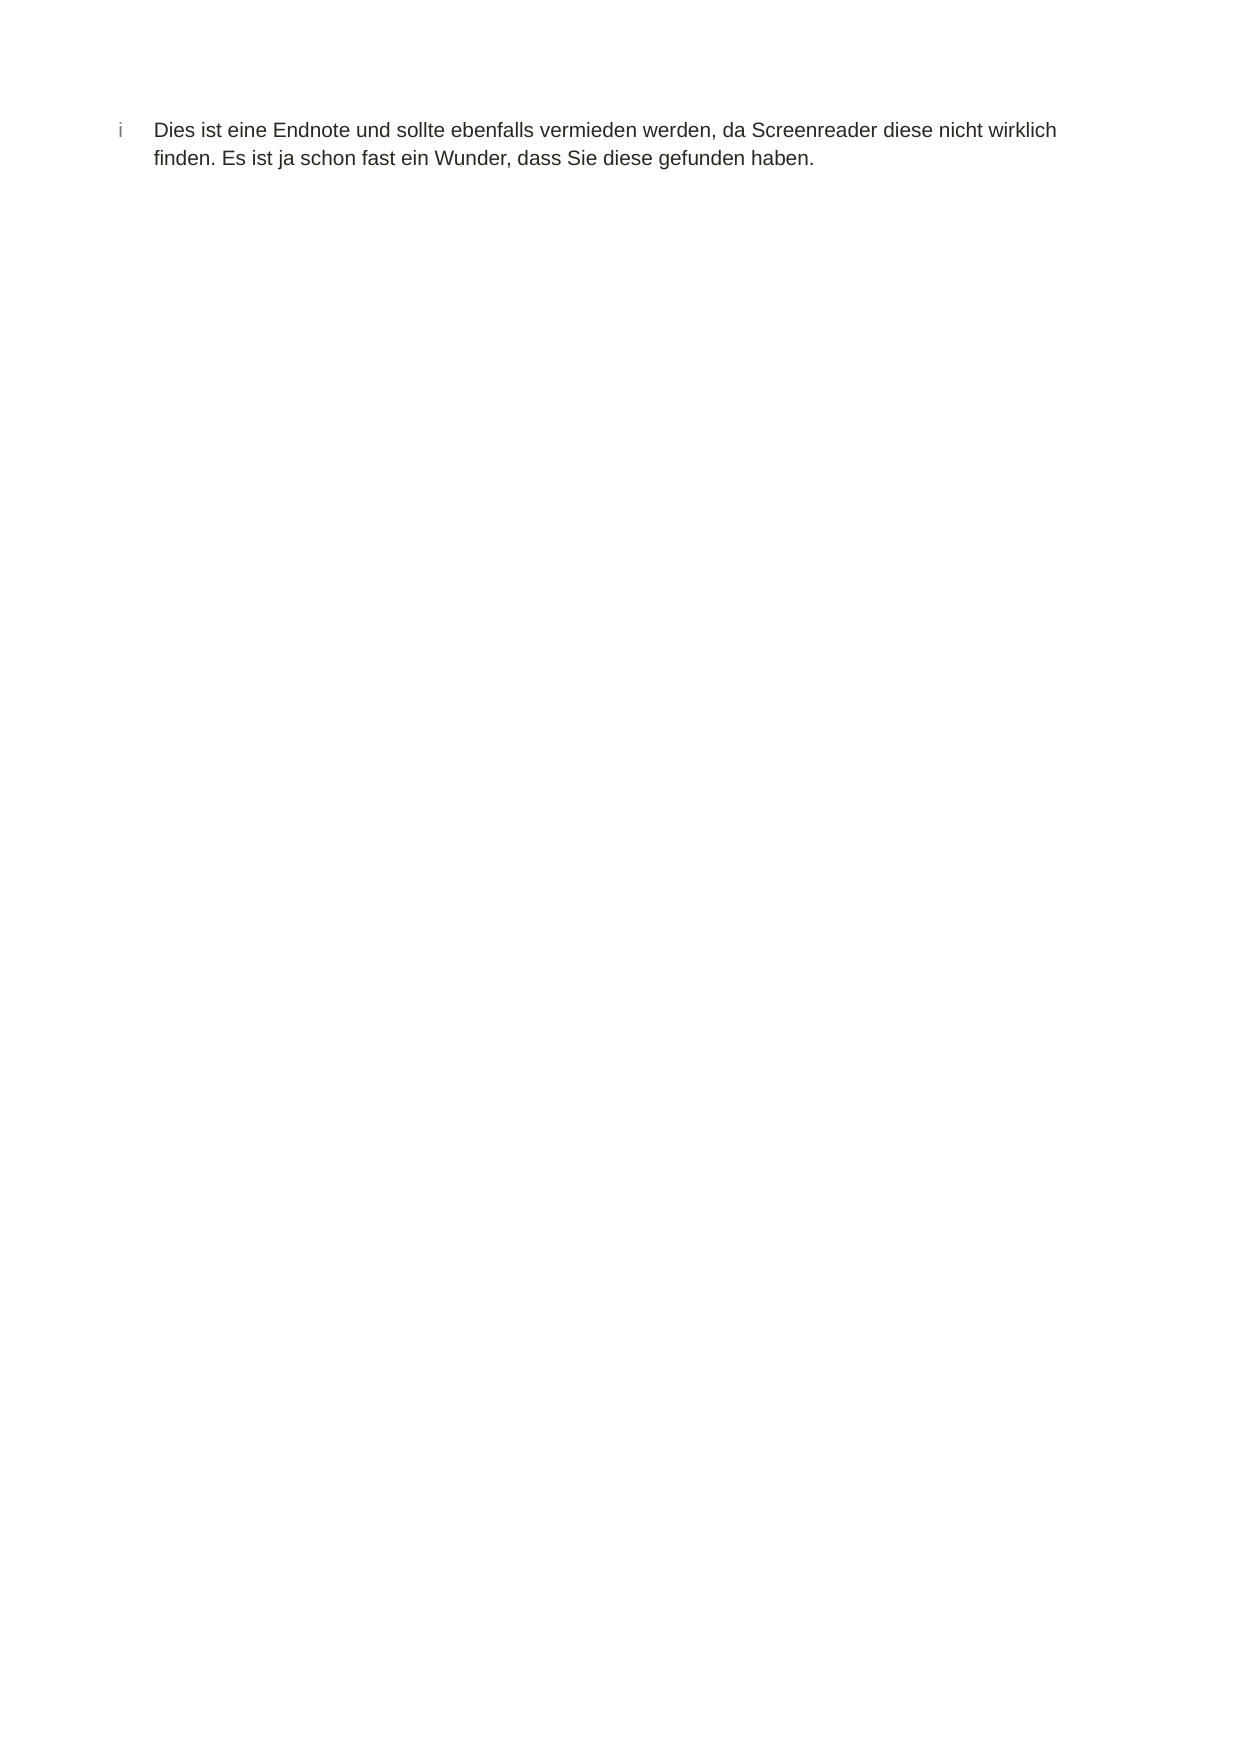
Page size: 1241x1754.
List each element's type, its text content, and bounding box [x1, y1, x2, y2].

text Dies ist eine Endnote und sollte ebenfalls vermieden werden, da Screenreader diese nicht wirklich finden. Es ist ja schon fast ein Wunder, dass Sie diese gefunden haben. [118, 118, 1122, 169]
